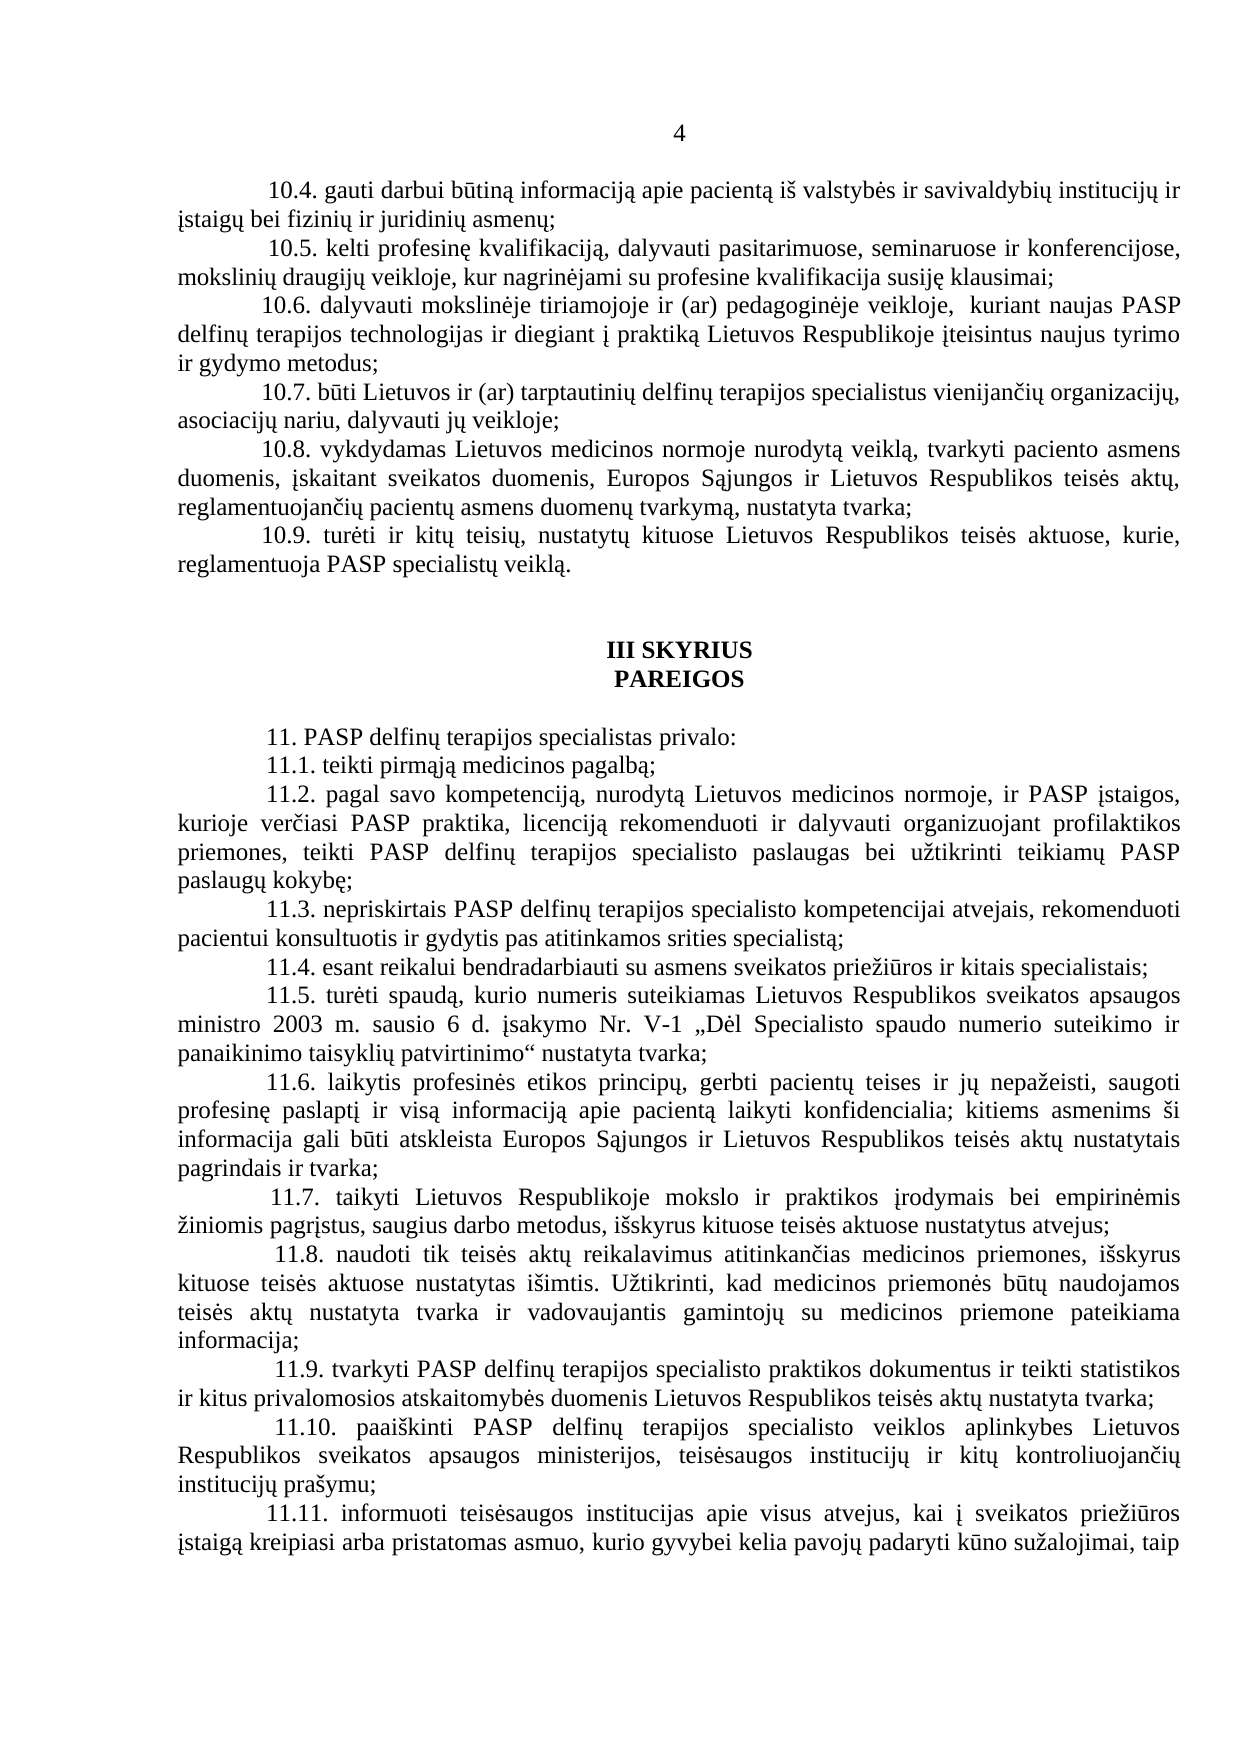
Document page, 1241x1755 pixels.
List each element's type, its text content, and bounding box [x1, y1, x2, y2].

text 11.11. informuoti teisėsaugos institucijas apie visus atvejus, kai į sveikatos priežiūros įstaigą kreipiasi arba pristatomas asmuo, kurio gyvybei kelia pavojų padaryti kūno sužalojimai, taip [177, 1498, 1181, 1556]
text 11.10. paaiškinti PASP delfinų terapijos specialisto veiklos aplinkybes Lietuvos Respublikos sveikatos apsaugos ministerijos, teisėsaugos institucijų ir kitų kontroliuojančių institucijų prašymu; [177, 1412, 1181, 1498]
text 10.4. gauti darbui būtiną informaciją apie pacientą iš valstybės ir savivaldybių institucijų ir įstaigų bei fizinių ir juridinių asmenų; [177, 176, 1181, 233]
text 11.3. nepriskirtais PASP delfinų terapijos specialisto kompetencijai atvejais, rekomenduoti pacientui konsultuotis ir gydytis pas atitinkamos srities specialistą; [177, 894, 1181, 952]
text 11.5. turėti spaudą, kurio numeris suteikiamas Lietuvos Respublikos sveikatos apsaugos ministro 2003 m. sausio 6 d. įsakymo Nr. V-1 „Dėl Specialisto spaudo numerio suteikimo ir panaikinimo taisyklių patvirtinimo“ nustatyta tvarka; [177, 981, 1181, 1067]
text 11.1. teikti pirmąją medicinos pagalbą; [177, 751, 1181, 779]
text 11. PASP delfinų terapijos specialistas privalo: [177, 722, 1181, 751]
text PAREIGOS [177, 664, 1181, 693]
text 10.6. dalyvauti mokslinėje tiriamojoje ir (ar) pedagoginėje veikloje, kuriant naujas PASP delfinų terapijos technologijas ir diegiant į praktiką Lietuvos Respublikoje įteisintus naujus tyrimo ir gydymo metodus; [177, 291, 1181, 377]
text 11.7. taikyti Lietuvos Respublikoje mokslo ir praktikos įrodymais bei empirinėmis žiniomis pagrįstus, saugius darbo metodus, išskyrus kituose teisės aktuose nustatytus atvejus; [177, 1182, 1181, 1239]
text 11.9. tvarkyti PASP delfinų terapijos specialisto praktikos dokumentus ir teikti statistikos ir kitus privalomosios atskaitomybės duomenis Lietuvos Respublikos teisės aktų nustatyta tvarka; [177, 1354, 1181, 1412]
text iii skyrius [177, 636, 1181, 664]
text 11.4. esant reikalui bendradarbiauti su asmens sveikatos priežiūros ir kitais specialistais; [177, 952, 1181, 981]
text 11.2. pagal savo kompetenciją, nurodytą Lietuvos medicinos normoje, ir PASP įstaigos, kurioje verčiasi PASP praktika, licenciją rekomenduoti ir dalyvauti organizuojant profilaktikos priemones, teikti PASP delfinų terapijos specialisto paslaugas bei užtikrinti teikiamų PASP paslaugų kokybę; [177, 779, 1181, 894]
text 10.8. vykdydamas Lietuvos medicinos normoje nurodytą veiklą, tvarkyti paciento asmens duomenis, įskaitant sveikatos duomenis, Europos Sąjungos ir Lietuvos Respublikos teisės aktų, reglamentuojančių pacientų asmens duomenų tvarkymą, nustatyta tvarka; [177, 434, 1181, 521]
text 10.7. būti Lietuvos ir (ar) tarptautinių delfinų terapijos specialistus vienijančių organizacijų, asociacijų nariu, dalyvauti jų veikloje; [177, 377, 1181, 434]
text 11.8. naudoti tik teisės aktų reikalavimus atitinkančias medicinos priemones, išskyrus kituose teisės aktuose nustatytas išimtis. Užtikrinti, kad medicinos priemonės būtų naudojamos teisės aktų nustatyta tvarka ir vadovaujantis gamintojų su medicinos priemone pateikiama informacija; [177, 1239, 1181, 1354]
text 10.9. turėti ir kitų teisių, nustatytų kituose Lietuvos Respublikos teisės aktuose, kurie, reglamentuoja PASP specialistų veiklą. [177, 521, 1181, 578]
text 10.5. kelti profesinę kvalifikaciją, dalyvauti pasitarimuose, seminaruose ir konferencijose, mokslinių draugijų veikloje, kur nagrinėjami su profesine kvalifikacija susiję klausimai; [177, 233, 1181, 291]
text 11.6. laikytis profesinės etikos principų, gerbti pacientų teises ir jų nepažeisti, saugoti profesinę paslaptį ir visą informaciją apie pacientą laikyti konfidencialia; kitiems asmenims ši informacija gali būti atskleista Europos Sąjungos ir Lietuvos Respublikos teisės aktų nustatytais pagrindais ir tvarka; [177, 1067, 1181, 1182]
